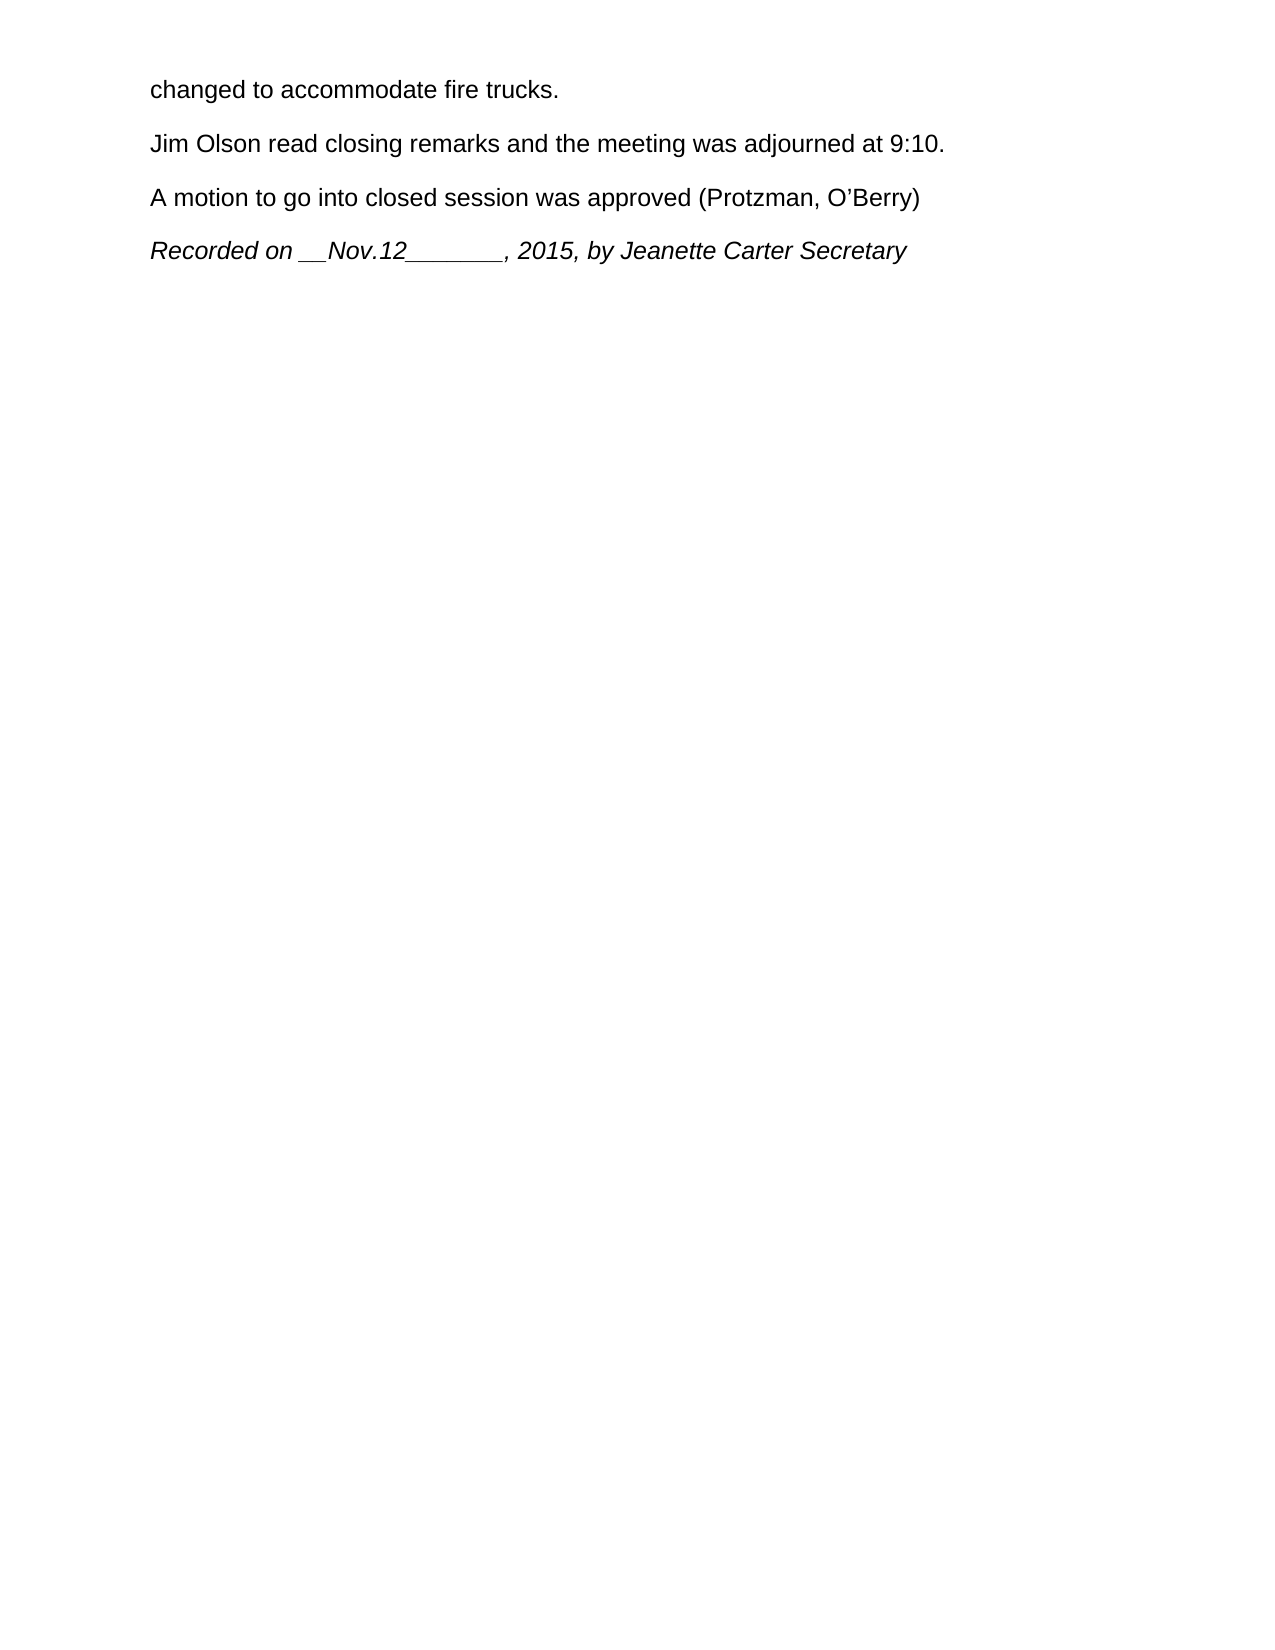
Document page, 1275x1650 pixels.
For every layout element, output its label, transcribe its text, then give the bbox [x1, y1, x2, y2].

text Jim Olson read closing remarks and the meeting was adjourned at 9:10. [150, 129, 1125, 157]
text Recorded on __Nov.12_______, 2015, by Jeanette Carter Secretary [150, 236, 1125, 265]
text A motion to go into closed session was approved (Protzman, O’Berry) [150, 182, 1125, 211]
text changed to accommodate fire trucks. [150, 75, 1125, 104]
